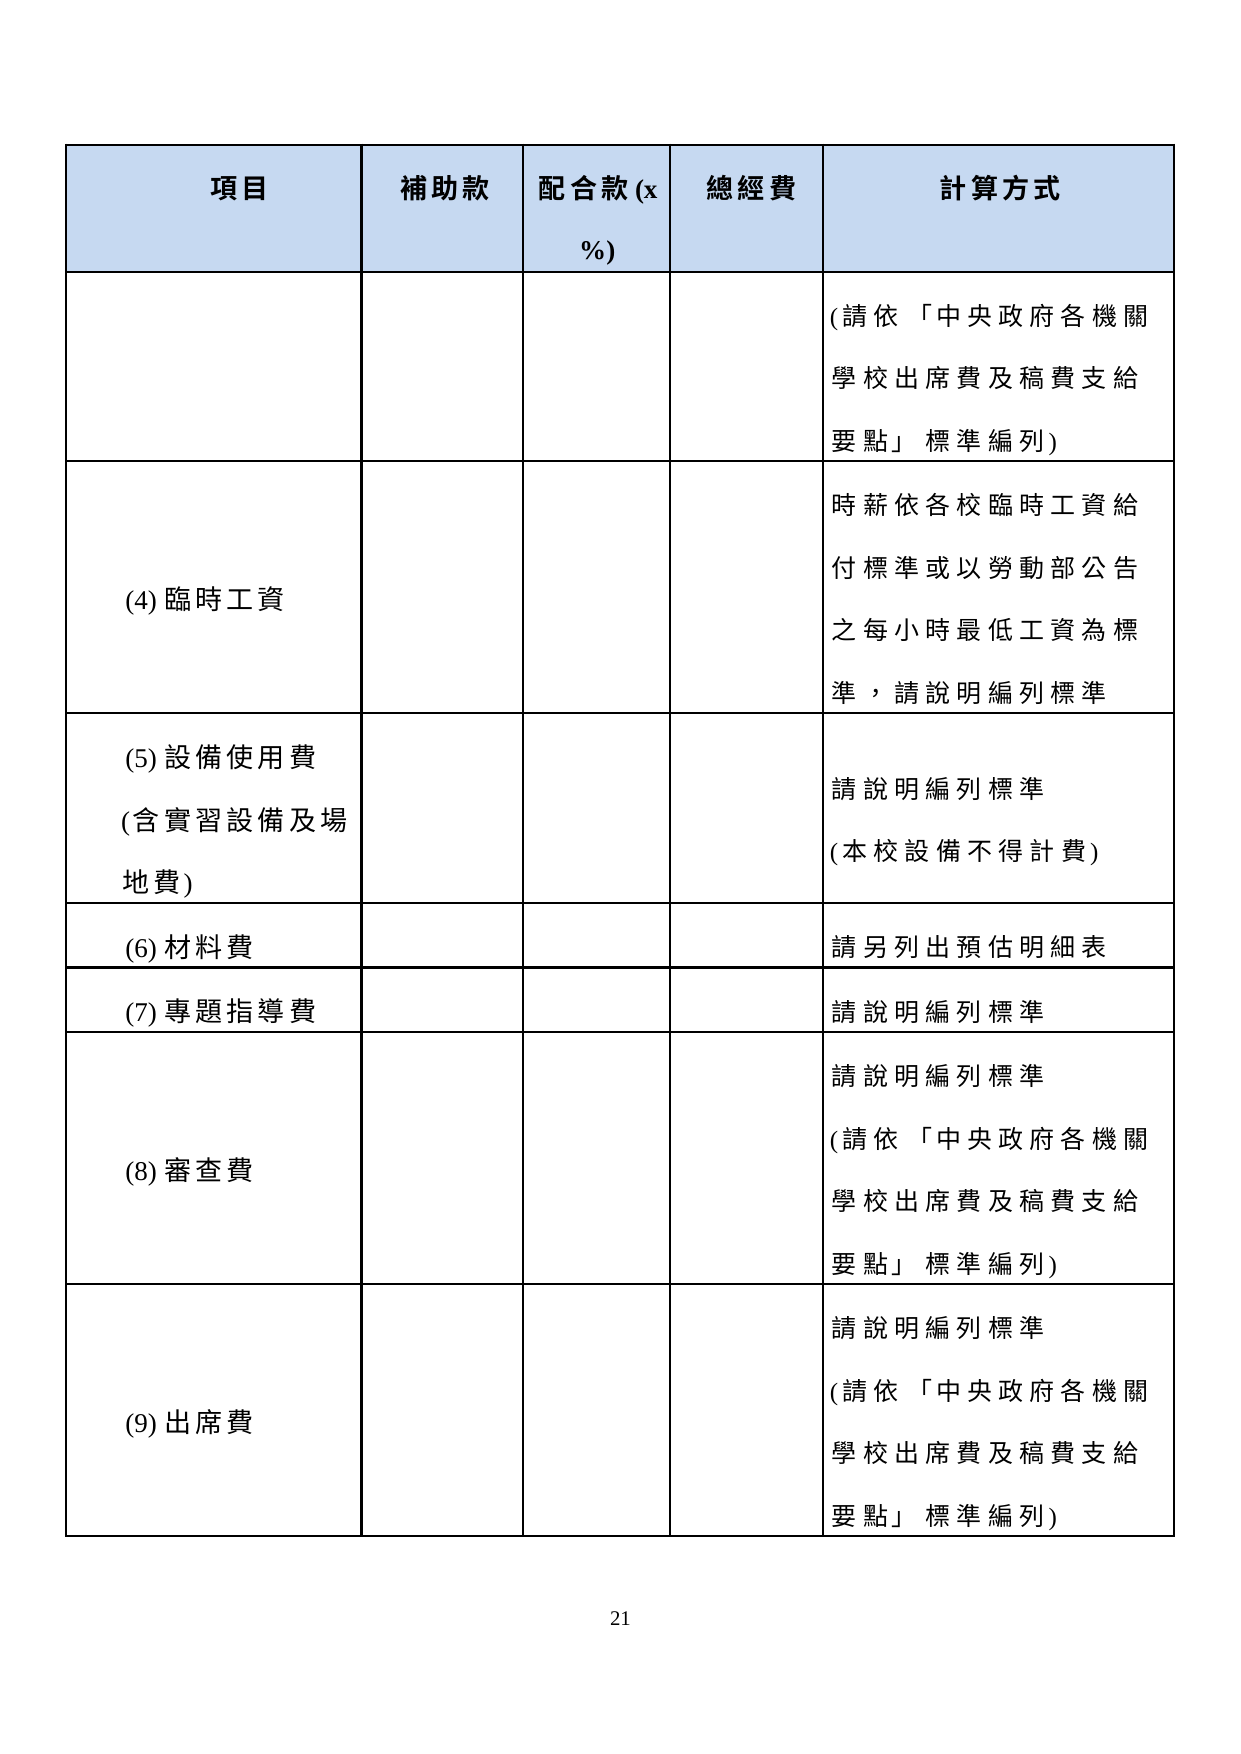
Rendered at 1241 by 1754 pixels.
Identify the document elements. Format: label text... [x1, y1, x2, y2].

table_cell [67, 273, 360, 460]
table_cell 請說明編列標準 [824, 969, 1173, 1031]
table_cell [363, 969, 522, 1031]
table_cell [524, 714, 669, 902]
table_cell 請說明編列標準 (本校設備不得計費) [824, 714, 1173, 902]
table_cell [524, 462, 669, 712]
table_cell (9)出席費 [67, 1285, 360, 1535]
table_cell [363, 273, 522, 460]
table_cell [363, 1033, 522, 1283]
table_header 補助款 [363, 146, 522, 271]
table_cell [363, 904, 522, 966]
table_header 總經費 [671, 146, 822, 271]
table_cell (請依「中央政府各機關學校出席費及稿費支給要點」標準編列) [824, 273, 1173, 460]
table_cell [524, 1285, 669, 1535]
table_cell [524, 969, 669, 1031]
table_cell [671, 1033, 822, 1283]
table_cell [363, 1285, 522, 1535]
table_cell 請另列出預估明細表 [824, 904, 1173, 966]
table_cell [671, 969, 822, 1031]
table_cell (7)專題指導費 [67, 969, 360, 1031]
table_cell 時薪依各校臨時工資給付標準或以勞動部公告之每小時最低工資為標準，請說明編列標準 [824, 462, 1173, 712]
table_cell (6)材料費 [67, 904, 360, 966]
table_cell [671, 714, 822, 902]
table_header 項目 [67, 146, 360, 271]
table_cell [524, 1033, 669, 1283]
table_cell [363, 462, 522, 712]
table_cell 請說明編列標準 (請依「中央政府各機關學校出席費及稿費支給要點」標準編列) [824, 1285, 1173, 1535]
table_cell [524, 904, 669, 966]
table_cell [524, 273, 669, 460]
table_cell [671, 273, 822, 460]
table_header 配合款(x%) [524, 146, 669, 271]
table_cell [363, 714, 522, 902]
table_cell [671, 904, 822, 966]
table_cell [671, 462, 822, 712]
table_cell (5)設備使用費 (含實習設備及場地費) [67, 714, 360, 902]
table_cell [671, 1285, 822, 1535]
table_cell (4)臨時工資 [67, 462, 360, 712]
table_cell 請說明編列標準 (請依「中央政府各機關學校出席費及稿費支給要點」標準編列) [824, 1033, 1173, 1283]
table_header 計算方式 [824, 146, 1173, 271]
table_cell (8)審查費 [67, 1033, 360, 1283]
